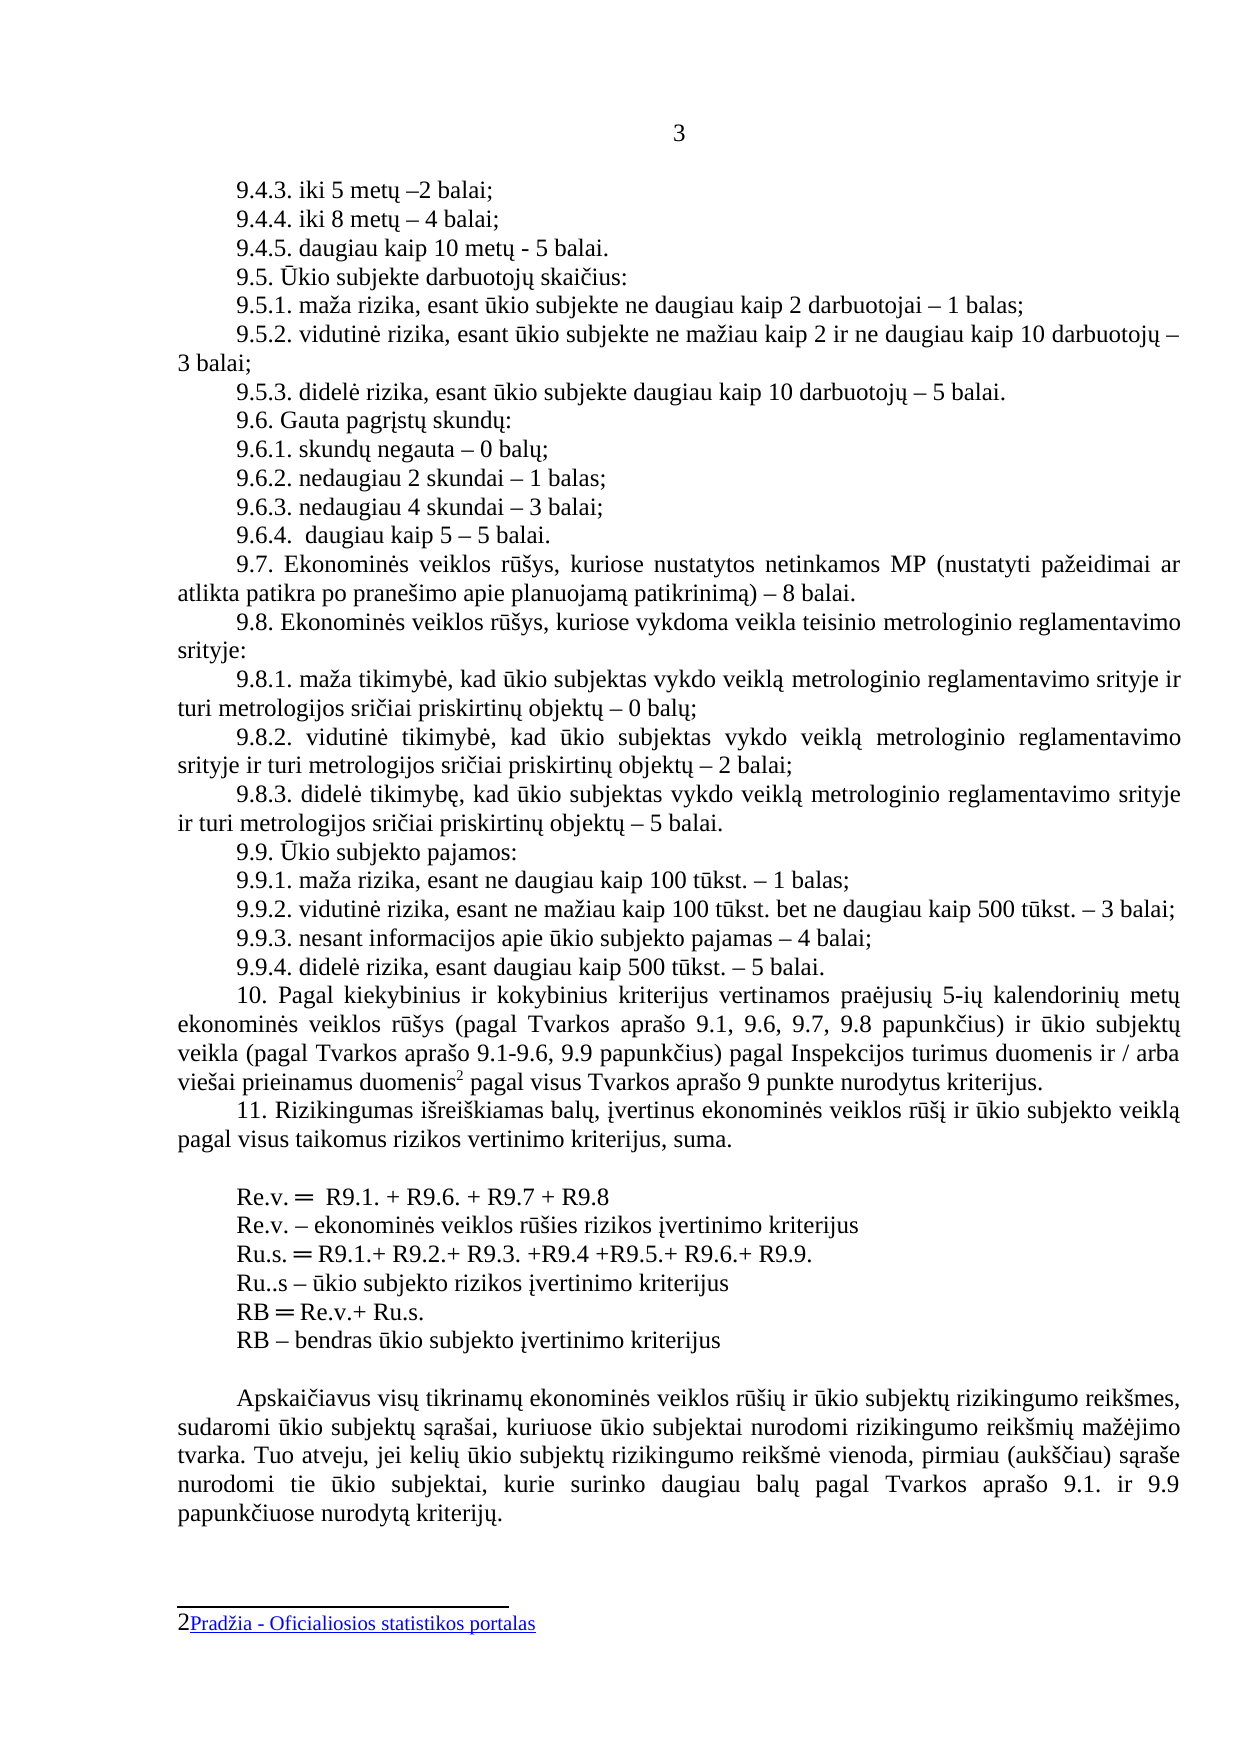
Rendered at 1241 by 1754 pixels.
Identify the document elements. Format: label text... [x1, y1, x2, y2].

text 9.5.2. vidutinė rizika, esant ūkio subjekte ne mažiau kaip 2 ir ne daugiau kaip 10 darbuotojų – 3 balai; [177, 319, 1181, 377]
text 9.8.1. maža tikimybė, kad ūkio subjektas vykdo veiklą metrologinio reglamentavimo srityje ir turi metrologijos sričiai priskirtinų objektų – 0 balų; [177, 664, 1181, 722]
text 9.5.3. didelė rizika, esant ūkio subjekte daugiau kaip 10 darbuotojų – 5 balai. [177, 377, 1181, 406]
text Ru..s – ūkio subjekto rizikos įvertinimo kriterijus [177, 1268, 1181, 1297]
text Ru.s. ═ R9.1.+ R9.2.+ R9.3. +R9.4 +R9.5.+ R9.6.+ R9.9. [177, 1239, 1181, 1268]
text RB – bendras ūkio subjekto įvertinimo kriterijus [177, 1326, 1181, 1354]
text 9.8. Ekonominės veiklos rūšys, kuriose vykdoma veikla teisinio metrologinio reglamentavimo srityje: [177, 607, 1181, 664]
text 11. Rizikingumas išreiškiamas balų, įvertinus ekonominės veiklos rūšį ir ūkio subjekto veiklą pagal visus taikomus rizikos vertinimo kriterijus, suma. [177, 1096, 1181, 1153]
text 9.5.1. maža rizika, esant ūkio subjekte ne daugiau kaip 2 darbuotojai – 1 balas; [177, 291, 1181, 319]
text 9.6. Gauta pagrįstų skundų: [177, 406, 1181, 434]
text 9.8.3. didelė tikimybę, kad ūkio subjektas vykdo veiklą metrologinio reglamentavimo srityje ir turi metrologijos sričiai priskirtinų objektų – 5 balai. [177, 779, 1181, 837]
text 9.8.2. vidutinė tikimybė, kad ūkio subjektas vykdo veiklą metrologinio reglamentavimo srityje ir turi metrologijos sričiai priskirtinų objektų – 2 balai; [177, 722, 1181, 779]
text 9.9.2. vidutinė rizika, esant ne mažiau kaip 100 tūkst. bet ne daugiau kaip 500 tūkst. – 3 balai; [177, 894, 1181, 923]
text 9.9.3. nesant informacijos apie ūkio subjekto pajamas – 4 balai; [177, 923, 1181, 952]
text RB ═ Re.v.+ Ru.s. [177, 1297, 1181, 1326]
text 9.6.4. daugiau kaip 5 – 5 balai. [177, 521, 1181, 549]
text 9.4.5. daugiau kaip 10 metų - 5 balai. [177, 233, 1181, 262]
text 10. Pagal kiekybinius ir kokybinius kriterijus vertinamos praėjusių 5-ių kalendorinių metų ekonominės veiklos rūšys (pagal Tvarkos aprašo 9.1, 9.6, 9.7, 9.8 papunkčius) ir ūkio subjektų veikla (pagal Tvarkos aprašo 9.1-9.6, 9.9 papunkčius) pagal Inspekcijos turimus duomenis ir / arba viešai prieinamus duomenis pagal visus Tvarkos aprašo 9 punkte nurodytus kriterijus. [177, 981, 1181, 1096]
text 9.6.3. nedaugiau 4 skundai – 3 balai; [177, 492, 1181, 521]
text Re.v. – ekonominės veiklos rūšies rizikos įvertinimo kriterijus [177, 1211, 1181, 1239]
text Pradžia - Oficialiosios statistikos portalas [177, 1607, 1181, 1636]
text 9.4.3. iki 5 metų –2 balai; [177, 176, 1181, 204]
text 9.6.2. nedaugiau 2 skundai – 1 balas; [177, 463, 1181, 492]
text 9.9. Ūkio subjekto pajamos: [177, 837, 1181, 866]
text 9.4.4. iki 8 metų – 4 balai; [177, 204, 1181, 233]
text 9.9.4. didelė rizika, esant daugiau kaip 500 tūkst. – 5 balai. [177, 952, 1181, 981]
text 9.5. Ūkio subjekte darbuotojų skaičius: [177, 262, 1181, 291]
text 9.6.1. skundų negauta – 0 balų; [177, 434, 1181, 463]
text 9.9.1. maža rizika, esant ne daugiau kaip 100 tūkst. – 1 balas; [177, 866, 1181, 894]
text Apskaičiavus visų tikrinamų ekonominės veiklos rūšių ir ūkio subjektų rizikingumo reikšmes, sudaromi ūkio subjektų sąrašai, kuriuose ūkio subjektai nurodomi rizikingumo reikšmių mažėjimo tvarka. Tuo atveju, jei kelių ūkio subjektų rizikingumo reikšmė vienoda, pirmiau (aukščiau) sąraše nurodomi tie ūkio subjektai, kurie surinko daugiau balų pagal Tvarkos aprašo 9.1. ir 9.9 papunkčiuose nurodytą kriterijų. [177, 1383, 1181, 1527]
text Re.v. ═ R9.1. + R9.6. + R9.7 + R9.8 [177, 1182, 1181, 1211]
text 9.7. Ekonominės veiklos rūšys, kuriose nustatytos netinkamos MP (nustatyti pažeidimai ar atlikta patikra po pranešimo apie planuojamą patikrinimą) – 8 balai. [177, 549, 1181, 607]
